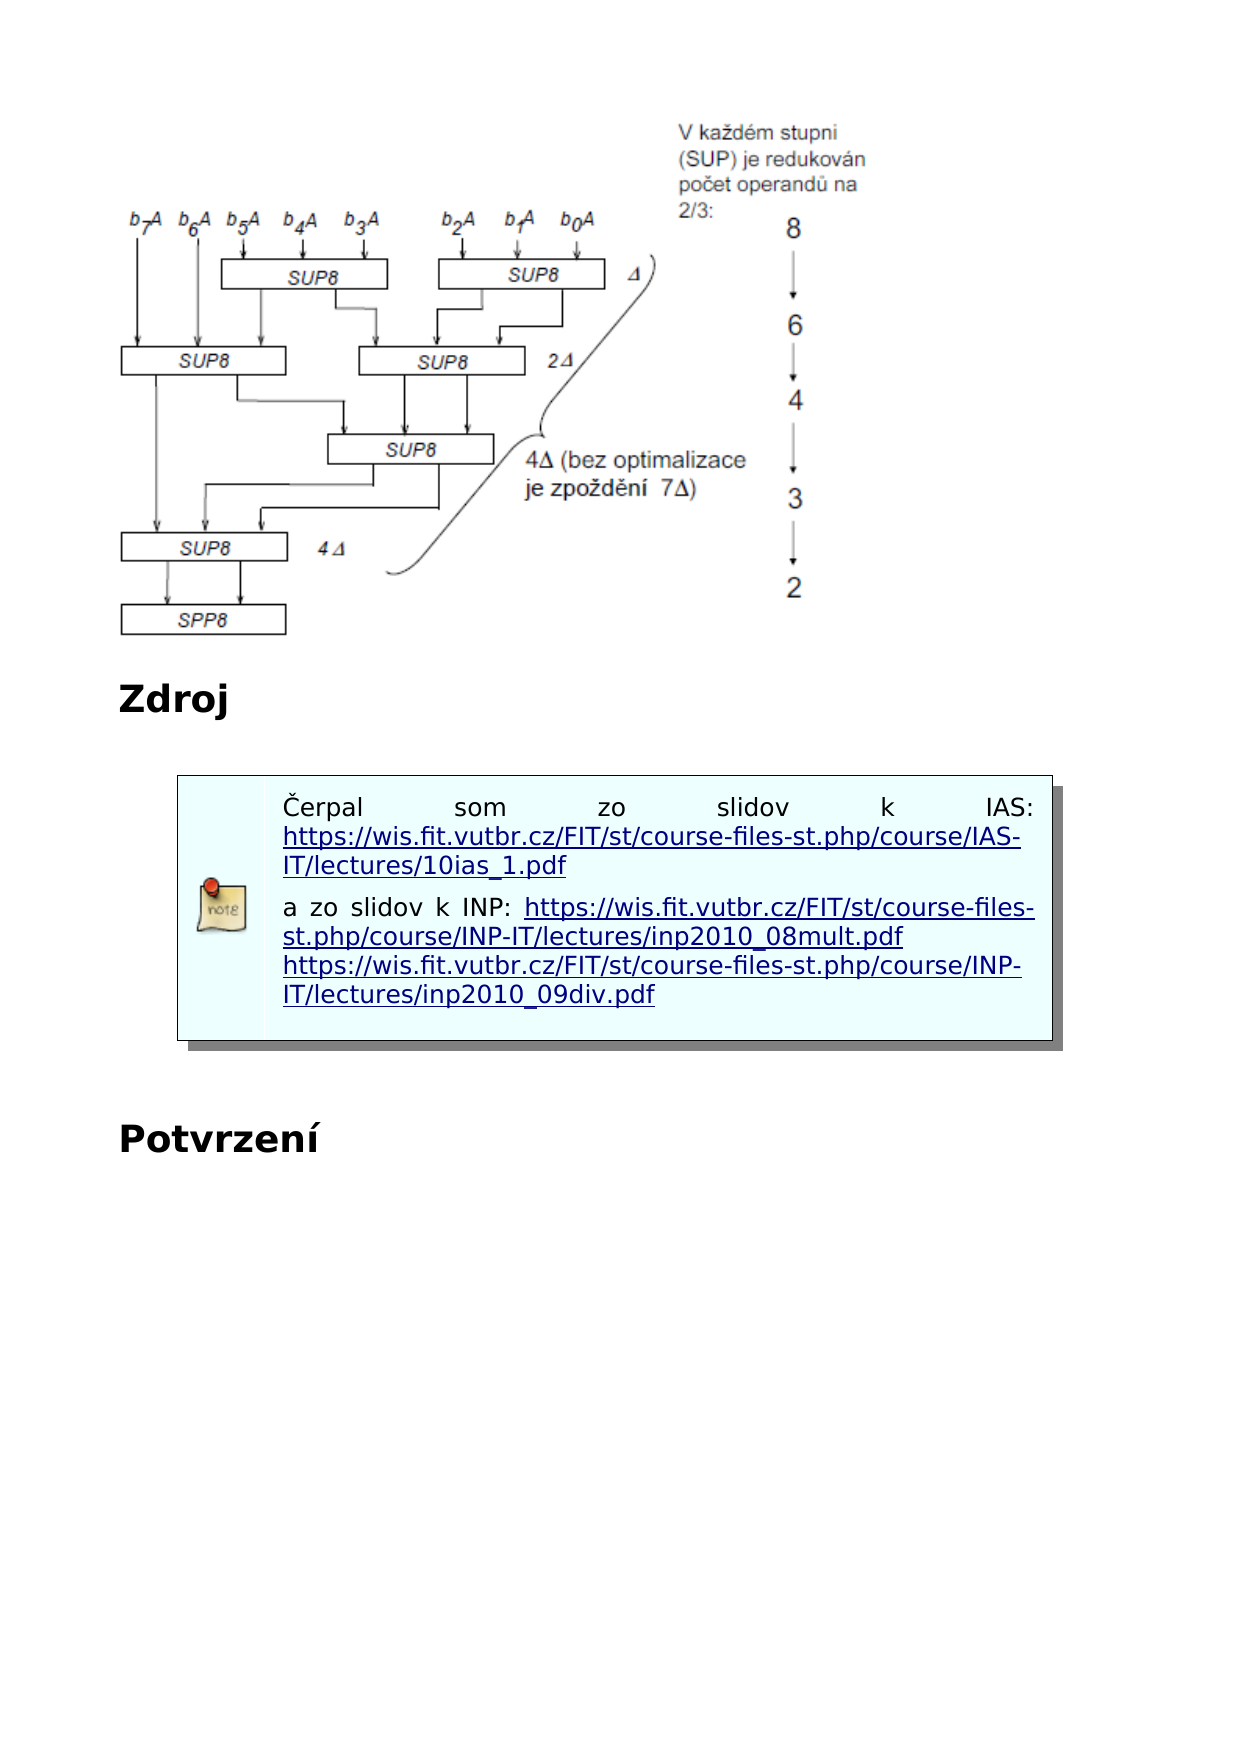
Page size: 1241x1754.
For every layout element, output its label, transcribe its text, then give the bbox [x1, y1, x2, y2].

subtitle Zdroj [118, 677, 1122, 721]
table_header [178, 776, 264, 1040]
subtitle Potvrzení [118, 1117, 1122, 1161]
picture [118, 118, 873, 640]
table_header Čerpal som zo slidov k IAS: https://wis.fit.vutbr.cz/FIT/st/course-files-st.php/course/IAS-IT/lectures/10ias_1.pdf a zo slidov k INP: https://wis.fit.vutbr.cz/FIT/st/course-files-st.php/course/INP-IT/lectures/inp2010_08mult.pdf https://wis.fit.vutbr.cz/FIT/st/course-files-st.php/course/INP-IT/lectures/inp2010_09div.pdf [265, 776, 1052, 1040]
picture [183, 870, 259, 946]
